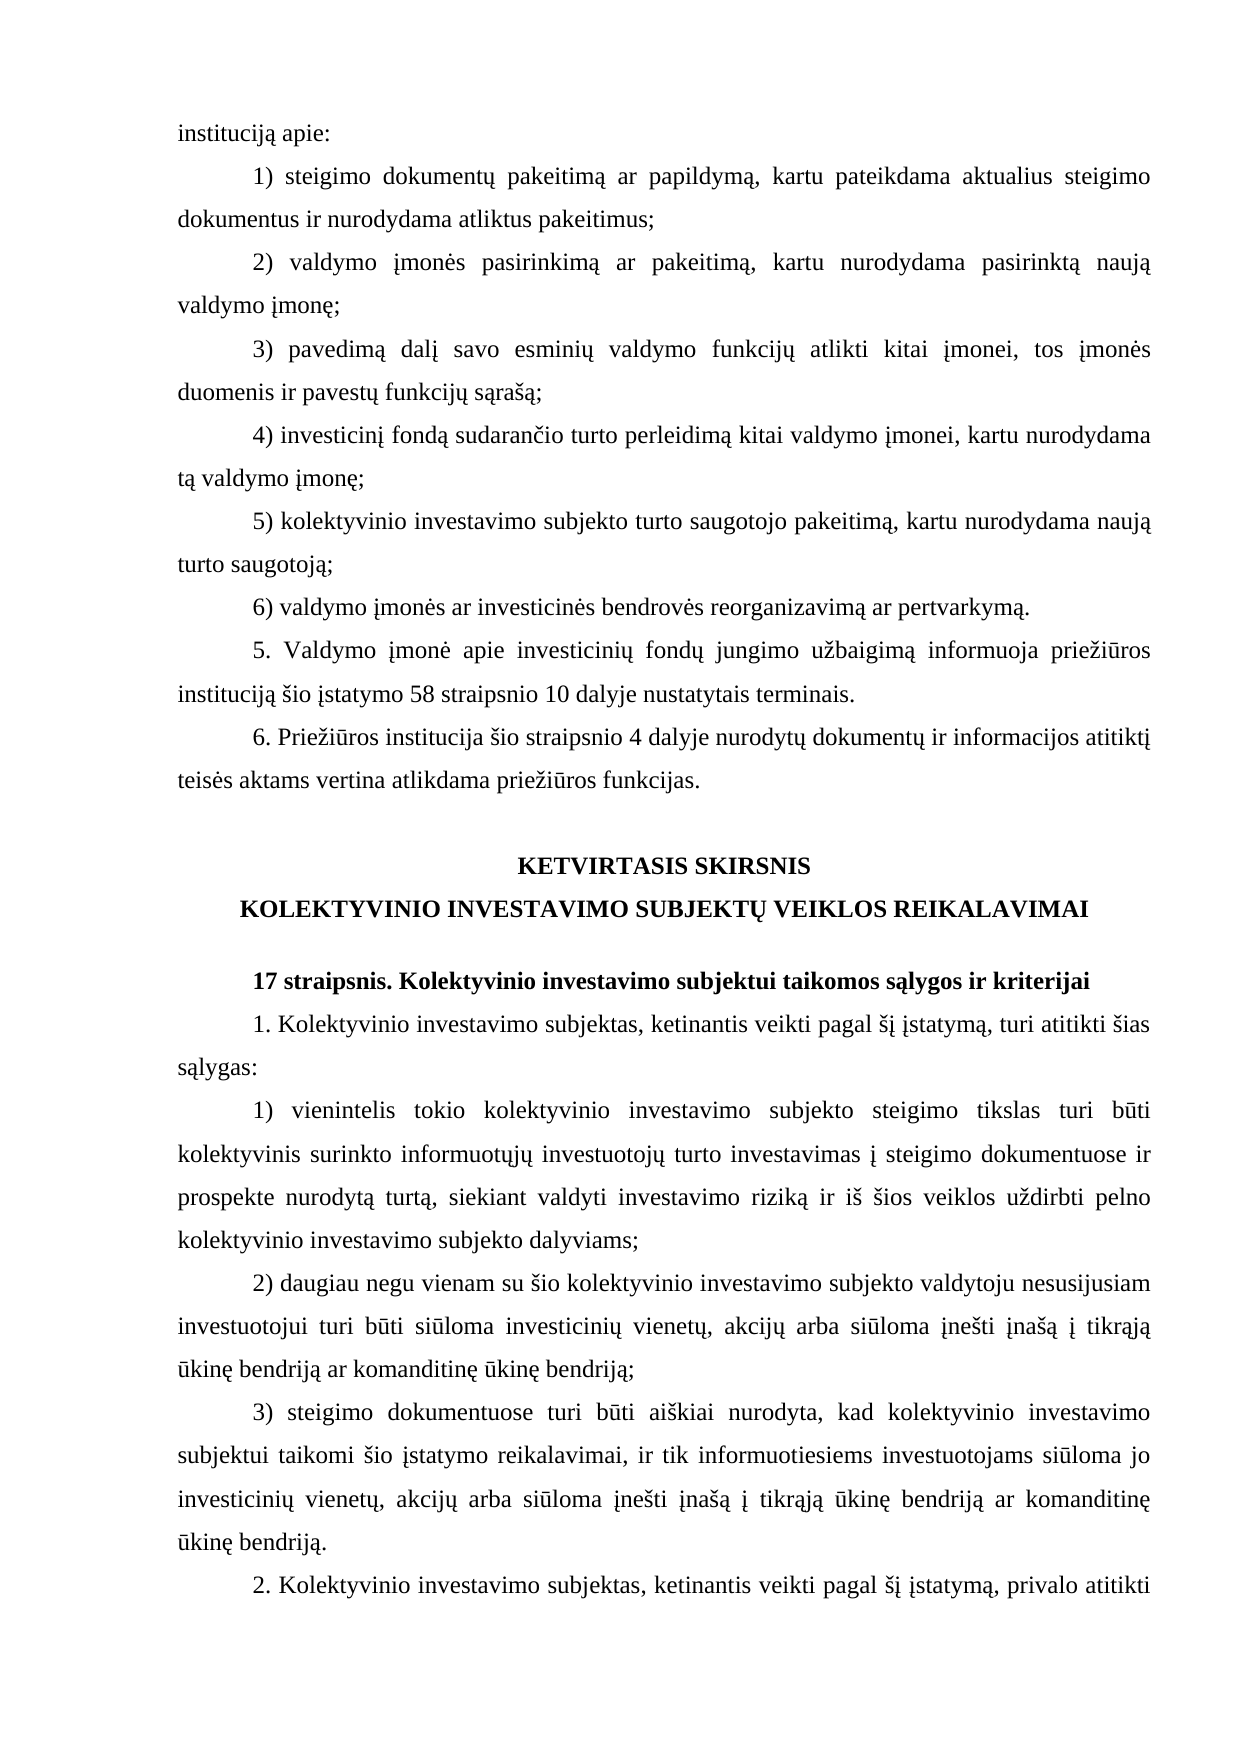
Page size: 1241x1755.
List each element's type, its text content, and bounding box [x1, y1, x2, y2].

text KOLEKTYVINIO INVESTAVIMO SUBJEKTŲ VEIKLOS REIKALAVIMAI [177, 894, 1152, 923]
text 5) kolektyvinio investavimo subjekto turto saugotojo pakeitimą, kartu nurodydama naują turto saugotoją; [177, 506, 1152, 578]
text 5. Valdymo įmonė apie investicinių fondų jungimo užbaigimą informuoja priežiūros instituciją šio įstatymo 58 straipsnio 10 dalyje nustatytais terminais. [177, 636, 1152, 707]
text 4) investicinį fondą sudarančio turto perleidimą kitai valdymo įmonei, kartu nurodydama tą valdymo įmonę; [177, 420, 1152, 492]
text 2. Kolektyvinio investavimo subjektas, ketinantis veikti pagal šį įstatymą, privalo atitikti [177, 1570, 1152, 1599]
text KETVIRTASIS SKIRSNIS [177, 851, 1152, 880]
text 1) steigimo dokumentų pakeitimą ar papildymą, kartu pateikdama aktualius steigimo dokumentus ir nurodydama atliktus pakeitimus; [177, 161, 1152, 233]
text 17 straipsnis. Kolektyvinio investavimo subjektui taikomos sąlygos ir kriterijai [177, 966, 1152, 995]
text 3) pavedimą dalį savo esminių valdymo funkcijų atlikti kitai įmonei, tos įmonės duomenis ir pavestų funkcijų sąrašą; [177, 334, 1152, 406]
text 2) daugiau negu vienam su šio kolektyvinio investavimo subjekto valdytoju nesusijusiam investuotojui turi būti siūloma investicinių vienetų, akcijų arba siūloma įnešti įnašą į tikrąją ūkinę bendriją ar komanditinę ūkinę bendriją; [177, 1268, 1152, 1383]
text 6) valdymo įmonės ar investicinės bendrovės reorganizavimą ar pertvarkymą. [177, 592, 1152, 621]
text 1) vienintelis tokio kolektyvinio investavimo subjekto steigimo tikslas turi būti kolektyvinis surinkto informuotųjų investuotojų turto investavimas į steigimo dokumentuose ir prospekte nurodytą turtą, siekiant valdyti investavimo riziką ir iš šios veiklos uždirbti pelno kolektyvinio investavimo subjekto dalyviams; [177, 1096, 1152, 1254]
text 2) valdymo įmonės pasirinkimą ar pakeitimą, kartu nurodydama pasirinktą naują valdymo įmonę; [177, 247, 1152, 319]
text 3) steigimo dokumentuose turi būti aiškiai nurodyta, kad kolektyvinio investavimo subjektui taikomi šio įstatymo reikalavimai, ir tik informuotiesiems investuotojams siūloma jo investicinių vienetų, akcijų arba siūloma įnešti įnašą į tikrąją ūkinę bendriją ar komanditinę ūkinę bendriją. [177, 1397, 1152, 1556]
text 1. Kolektyvinio investavimo subjektas, ketinantis veikti pagal šį įstatymą, turi atitikti šias sąlygas: [177, 1009, 1152, 1081]
text instituciją apie: [177, 118, 1152, 147]
text 6. Priežiūros institucija šio straipsnio 4 dalyje nurodytų dokumentų ir informacijos atitiktį teisės aktams vertina atlikdama priežiūros funkcijas. [177, 722, 1152, 794]
